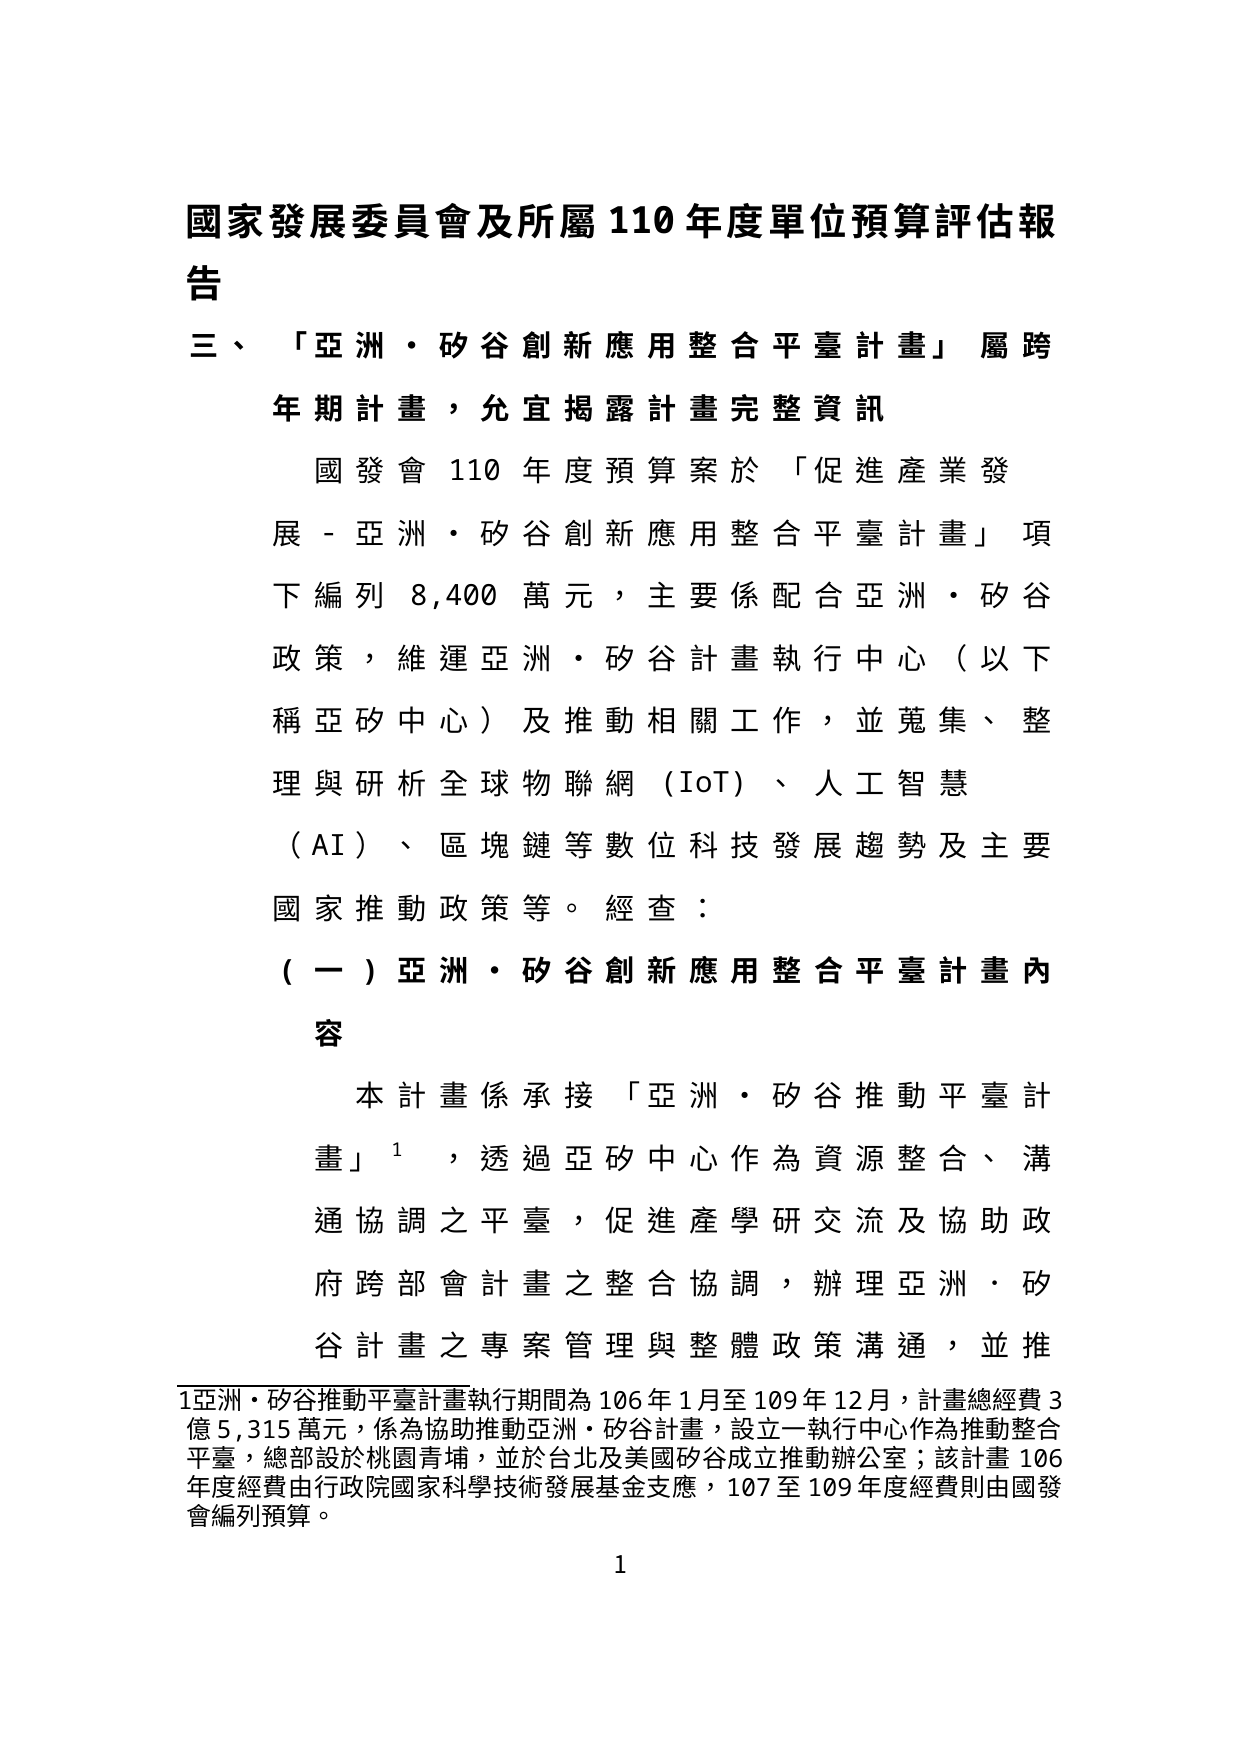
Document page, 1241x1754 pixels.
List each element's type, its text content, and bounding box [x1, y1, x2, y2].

text 三、「亞洲‧矽谷創新應用整合平臺計畫」屬跨年期計畫，允宜揭露計畫完整資訊 [183, 302, 1058, 427]
text 本計畫係承接「亞洲‧矽谷推動平臺計畫」，透過亞矽中心作為資源整合、溝通協調之平臺，促進產學研交流及協助政府跨部會計畫之整合協調，辦理亞洲．矽谷計畫之專案管理與整體政策溝通，並推廣前瞻數位應用，促進國內物聯網結合AI、5G之跨領域應用發展，及連結國際創新能量，媒合國際大廠與國內企業或新創團隊合作，並加強與日本及東南亞等亞洲地區之鏈結，協助國內企業拓展亞洲市場。該計畫屬科技發展計畫，全程期間自110年1月1日至113年12月31日，總經費為3億8,400萬元，第1年經費8,400萬元，第2年至第4年各為1億元。 [271, 1052, 1058, 1365]
text 國發會110年度預算案於「促進產業發展-亞洲‧矽谷創新應用整合平臺計畫」項下編列8,400萬元，主要係配合亞洲‧矽谷政策，維運亞洲‧矽谷計畫執行中心（以下稱亞矽中心）及推動相關工作，並蒐集、整理與研析全球物聯網(IoT)、人工智慧（AI）、區塊鏈等數位科技發展趨勢及主要國家推動政策等。經查： [242, 427, 1058, 927]
text 亞洲‧矽谷推動平臺計畫執行期間為106年1月至109年12月，計畫總經費3億5,315萬元，係為協助推動亞洲‧矽谷計畫，設立一執行中心作為推動整合平臺，總部設於桃園青埔，並於台北及美國矽谷成立推動辦公室；該計畫106年度經費由行政院國家科學技術發展基金支應，107至109年度經費則由國發會編列預算。 [177, 1386, 1063, 1532]
text 國家發展委員會及所屬110年度單位預算評估報告 [183, 177, 1058, 302]
text (一)亞洲‧矽谷創新應用整合平臺計畫內容 [242, 927, 1058, 1052]
